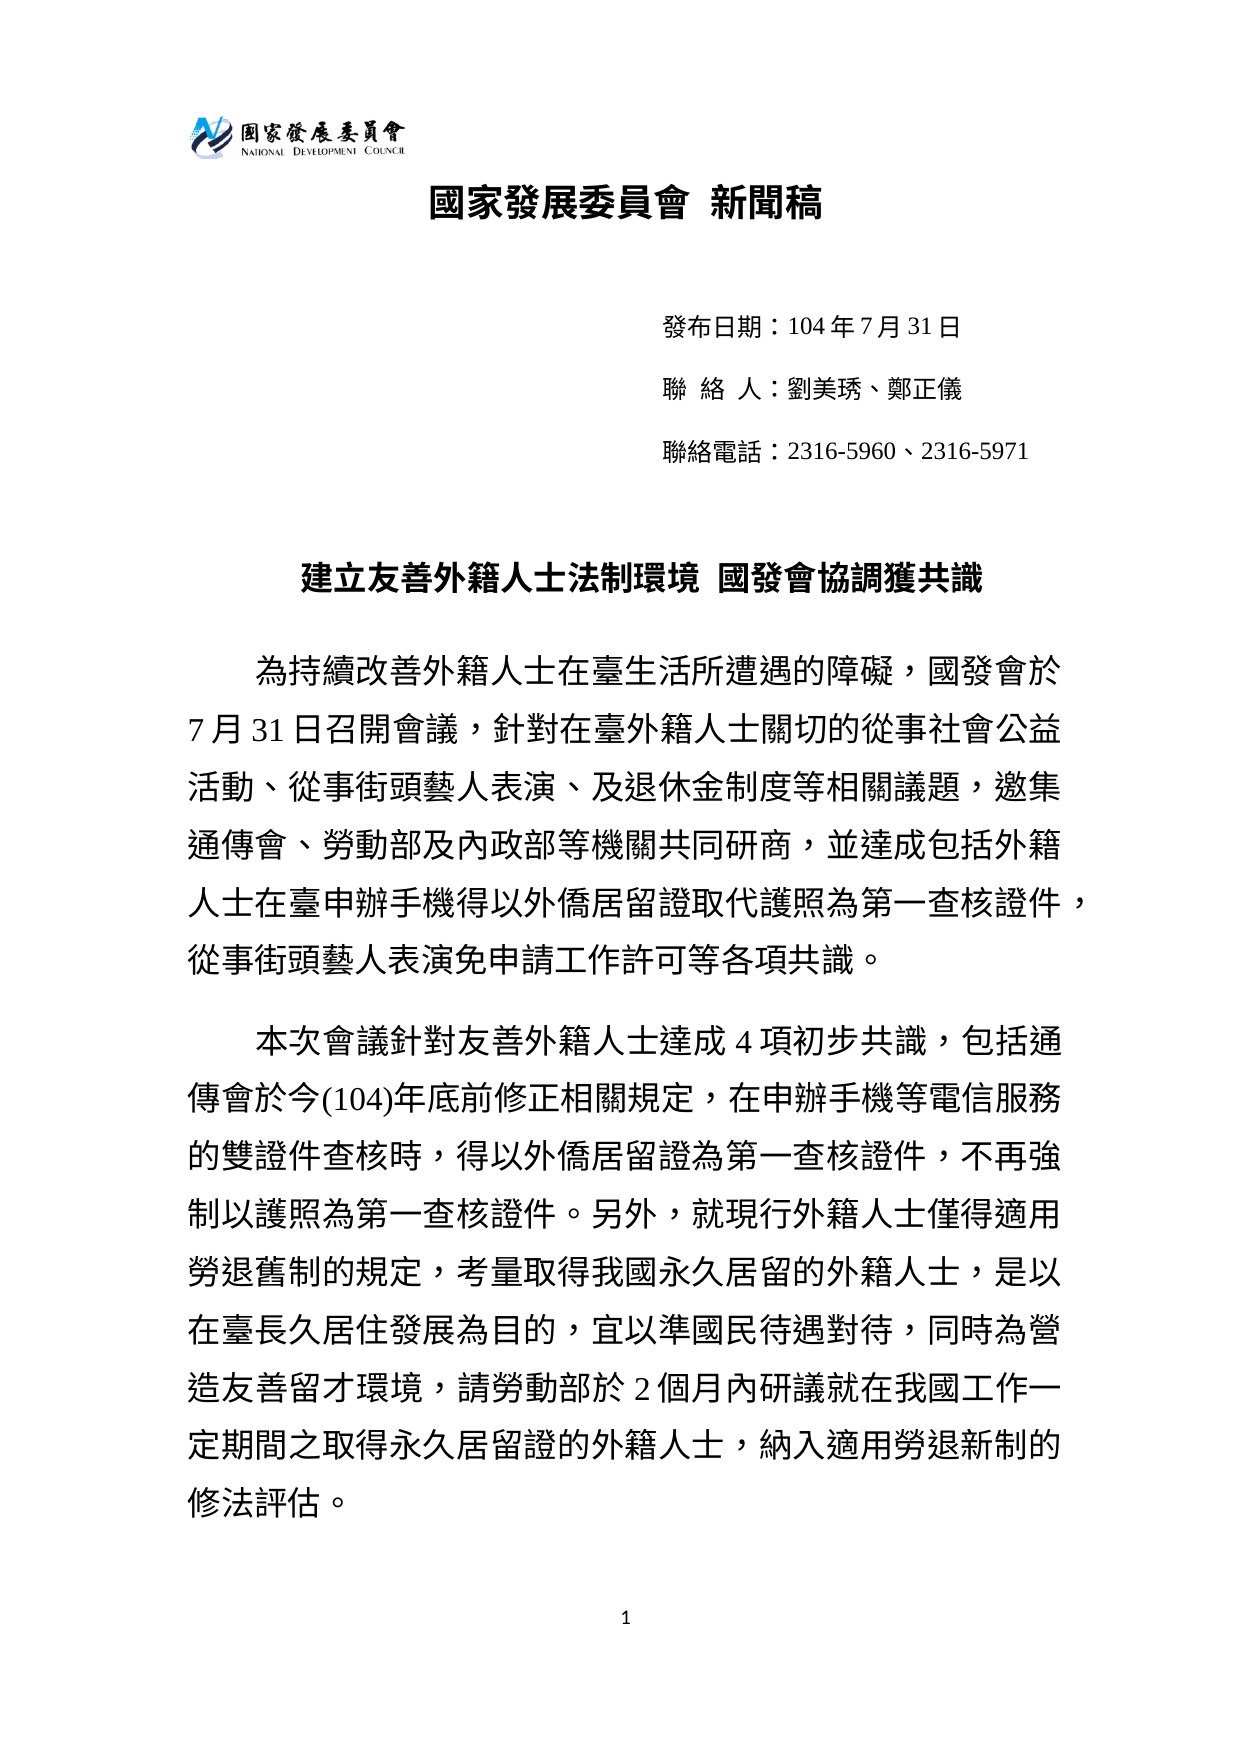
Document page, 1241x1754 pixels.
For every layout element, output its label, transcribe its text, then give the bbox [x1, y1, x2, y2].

text 為持續改善外籍人士在臺生活所遭遇的障礙，國發會於7月31日召開會議，針對在臺外籍人士關切的從事社會公益活動、從事街頭藝人表演、及退休金制度等相關議題，邀集通傳會、勞動部及內政部等機關共同研商，並達成包括外籍人士在臺申辦手機得以外僑居留證取代護照為第一查核證件，從事街頭藝人表演免申請工作許可等各項共識。 [187, 645, 1063, 982]
text 聯 絡 人：劉美琇、鄭正儀 [187, 346, 1063, 409]
text 國家發展委員會 新聞稿 [187, 159, 1063, 221]
text 發布日期：104年7月31日 [187, 284, 1063, 346]
text 聯絡電話：2316-5960、2316-5971 [187, 409, 1063, 471]
text 本次會議針對友善外籍人士達成4項初步共識，包括通傳會於今(104)年底前修正相關規定，在申辦手機等電信服務的雙證件查核時，得以外僑居留證為第一查核證件，不再強制以護照為第一查核證件。另外，就現行外籍人士僅得適用勞退舊制的規定，考量取得我國永久居留的外籍人士，是以在臺長久居住發展為目的，宜以準國民待遇對待，同時為營造友善留才環境，請勞動部於2個月內研議就在我國工作一定期間之取得永久居留證的外籍人士，納入適用勞退新制的修法評估。 [187, 1014, 1063, 1525]
text 建立友善外籍人士法制環境 國發會協調獲共識 [187, 534, 1063, 596]
